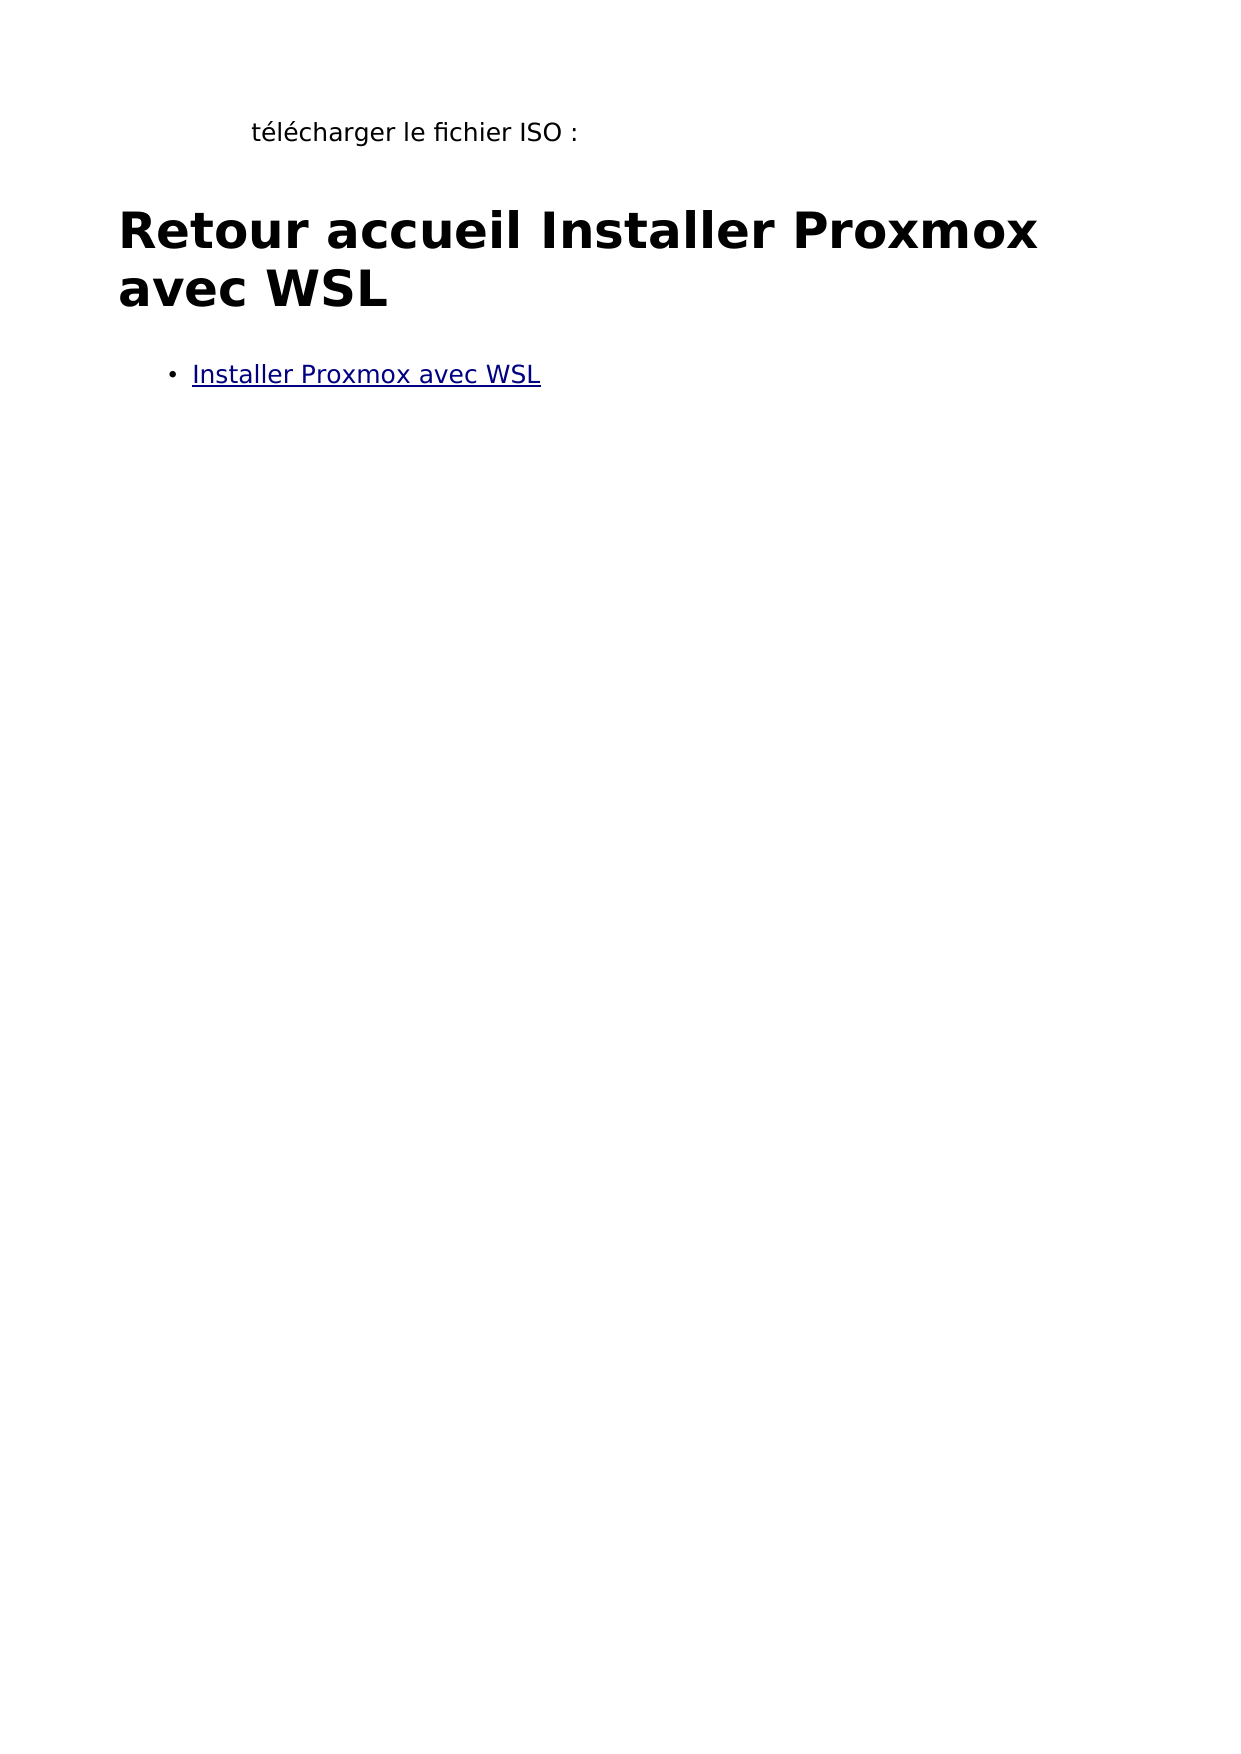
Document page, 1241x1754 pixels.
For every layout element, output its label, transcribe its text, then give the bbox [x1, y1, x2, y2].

subtitle Retour accueil Installer Proxmox avec WSL [118, 202, 1122, 318]
list télécharger le fichier ISO : [236, 118, 1122, 147]
list Installer Proxmox avec WSL [177, 360, 1122, 389]
